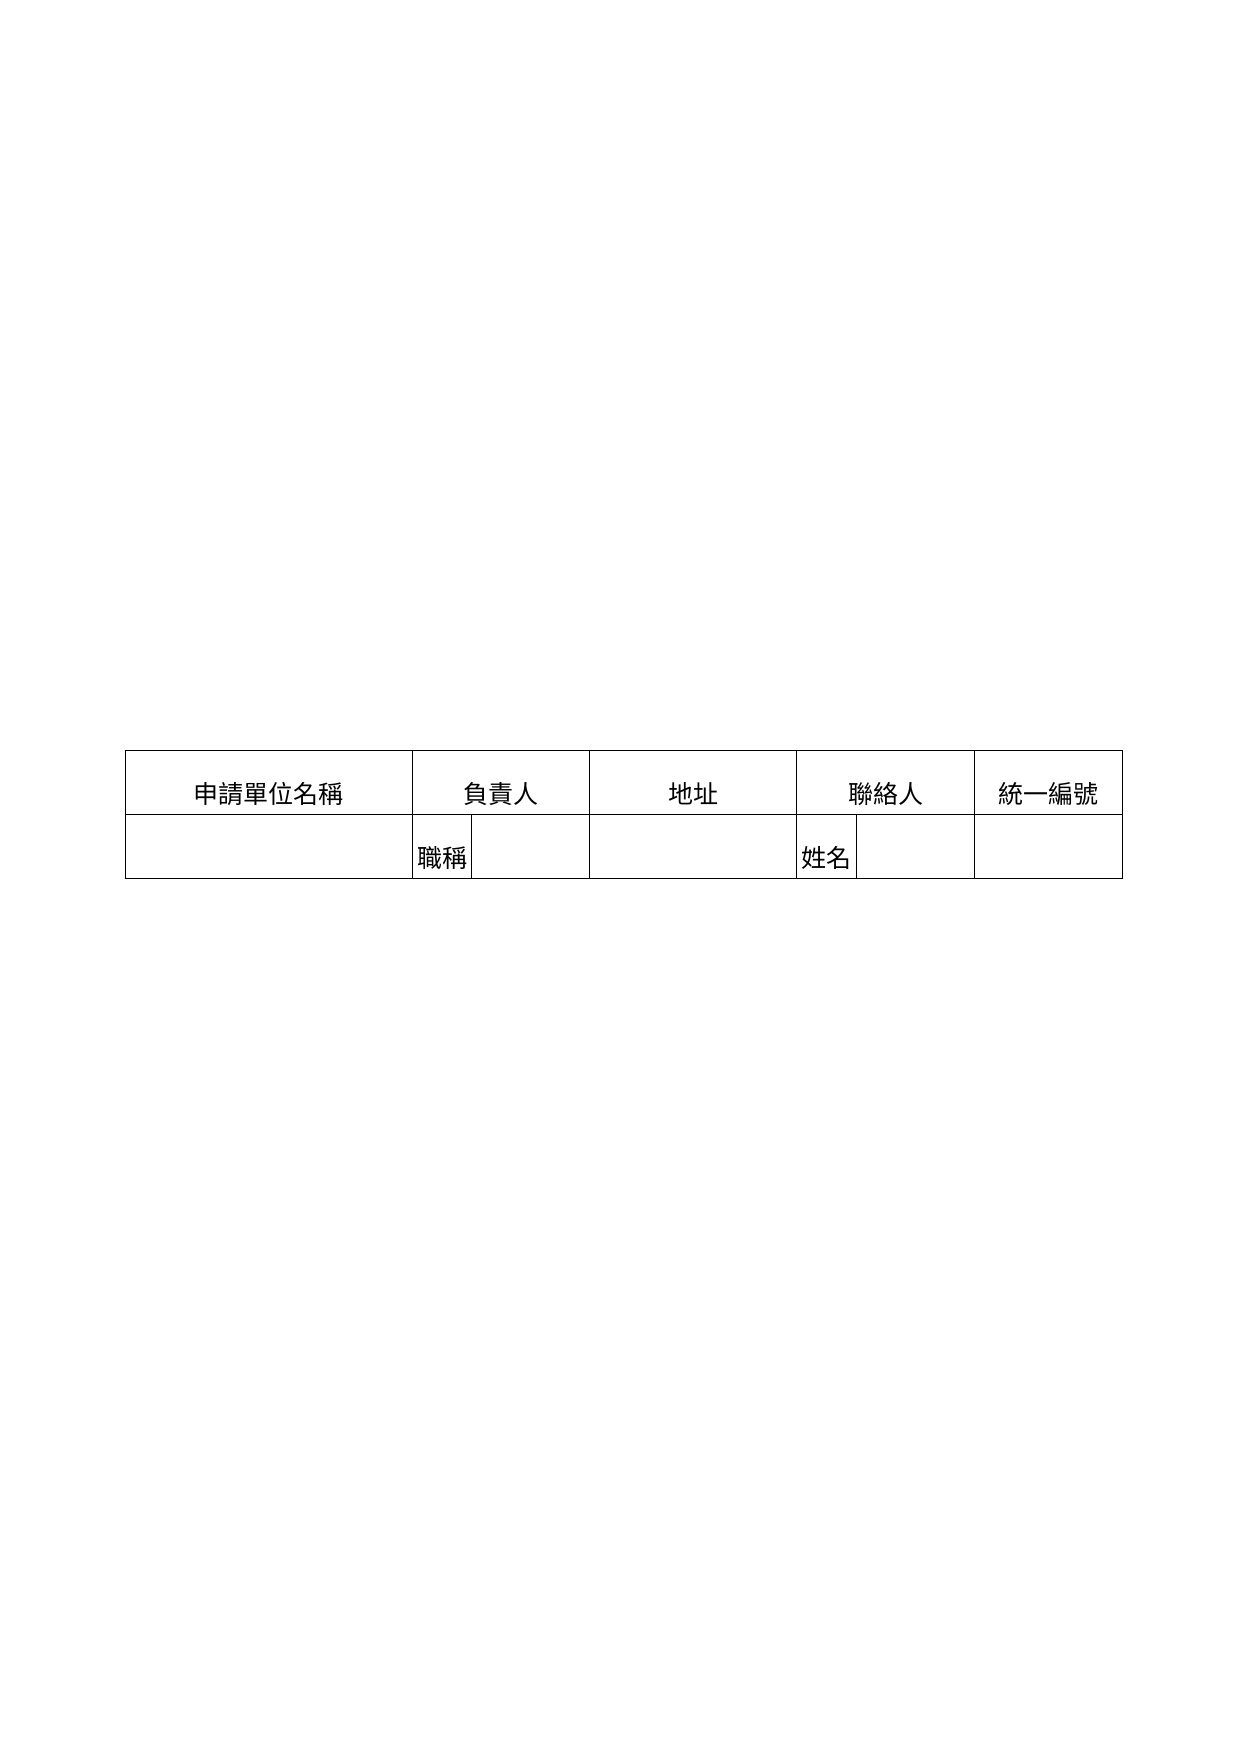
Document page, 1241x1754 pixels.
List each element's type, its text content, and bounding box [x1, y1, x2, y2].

table_cell 申請單位名稱 [126, 751, 412, 814]
table_cell [126, 815, 412, 877]
table_cell [472, 815, 589, 877]
table_cell [975, 815, 1122, 877]
table_cell 地址 [590, 751, 796, 814]
table_cell 聯絡人 [797, 751, 974, 814]
table_cell 統一編號 [975, 751, 1122, 814]
table_cell [590, 815, 796, 877]
table_cell [857, 815, 974, 877]
table_cell 負責人 [413, 751, 589, 814]
table_cell 職稱 [413, 815, 471, 877]
table_cell 姓名 [797, 815, 856, 877]
